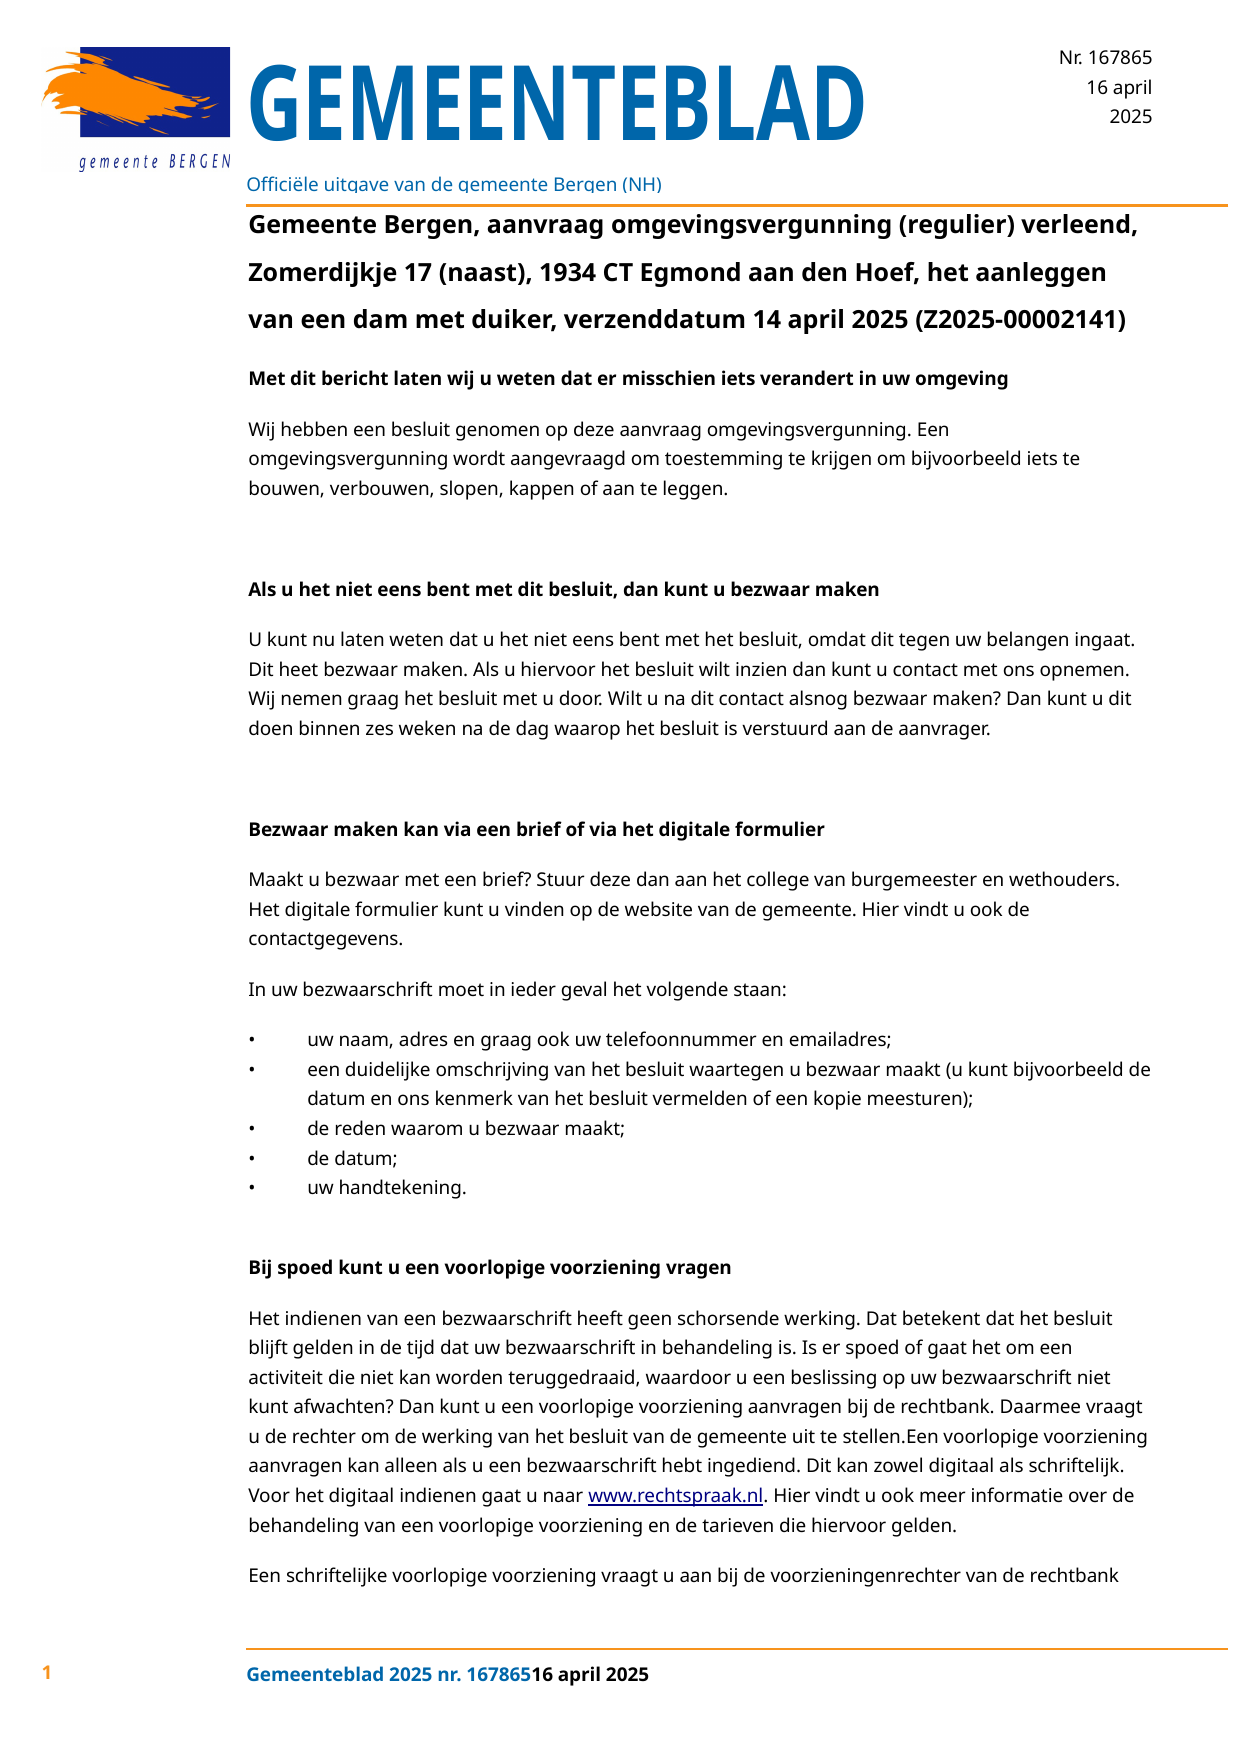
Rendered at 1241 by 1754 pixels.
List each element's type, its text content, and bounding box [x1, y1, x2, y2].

list een duidelijke omschrijving van het besluit waartegen u bezwaar maakt (u kunt bijvoorbeeld de datum en ons kenmerk van het besluit vermelden of een kopie meesturen); [248, 1056, 1152, 1111]
text Wij hebben een besluit genomen op deze aanvraag omgevingsvergunning. Een omgevingsvergunning wordt aangevraagd om toestemming te krijgen om bijvoorbeeld iets te bouwen, verbouwen, slopen, kappen of aan te leggen. [248, 416, 1152, 501]
list de reden waarom u bezwaar maakt; [248, 1115, 1152, 1141]
text Een schriftelijke voorlopige voorziening vraagt u aan bij de voorzieningenrechter van de rechtbank [248, 1562, 1152, 1588]
text Bij spoed kunt u een voorlopige voorziening vragen [248, 1254, 1152, 1280]
text U kunt nu laten weten dat u het niet eens bent met het besluit, omdat dit tegen uw belangen ingaat. Dit heet bezwaar maken. Als u hiervoor het besluit wilt inzien dan kunt u contact met ons opnemen. Wij nemen graag het besluit met u door. Wilt u na dit contact alsnog bezwaar maken? Dan kunt u dit doen binnen zes weken na de dag waarop het besluit is verstuurd aan de aanvrager. [248, 626, 1152, 741]
list de datum; [248, 1145, 1152, 1170]
text Gemeente Bergen, aanvraag omgevingsvergunning (regulier) verleend, Zomerdijkje 17 (naast), 1934 CT Egmond aan den Hoef, het aanleggen van een dam met duiker, verzenddatum 14 april 2025 (Z2025-00002141) [248, 207, 1152, 336]
text Met dit bericht laten wij u weten dat er misschien iets verandert in uw omgeving [248, 366, 1152, 391]
text Het indienen van een bezwaarschrift heeft geen schorsende werking. Dat betekent dat het besluit blijft gelden in de tijd dat uw bezwaarschrift in behandeling is. Is er spoed of gaat het om een activiteit die niet kan worden teruggedraaid, waardoor u een beslissing op uw bezwaarschrift niet kunt afwachten? Dan kunt u een voorlopige voorziening aanvragen bij de rechtbank. Daarmee vraagt u de rechter om de werking van het besluit van de gemeente uit te stellen.Een voorlopige voorziening aanvragen kan alleen als u een bezwaarschrift hebt ingediend. Dit kan zowel digitaal als schriftelijk. Voor het digitaal indienen gaat u naar www.rechtspraak.nl. Hier vindt u ook meer informatie over de behandeling van een voorlopige voorziening en de tarieven die hiervoor gelden. [248, 1305, 1152, 1537]
text Als u het niet eens bent met dit besluit, dan kunt u bezwaar maken [248, 576, 1152, 602]
text Bezwaar maken kan via een brief of via het digitale formulier [248, 816, 1152, 842]
picture [41, 47, 231, 172]
list uw naam, adres en graag ook uw telefoonnummer en emailadres; [248, 1026, 1152, 1052]
text Maakt u bezwaar met een brief? Stuur deze dan aan het college van burgemeester en wethouders. Het digitale formulier kunt u vinden op de website van de gemeente. Hier vindt u ook de contactgegevens. [248, 866, 1152, 951]
list uw handtekening. [248, 1174, 1152, 1200]
text In uw bezwaarschrift moet in ieder geval het volgende staan: [248, 976, 1152, 1002]
